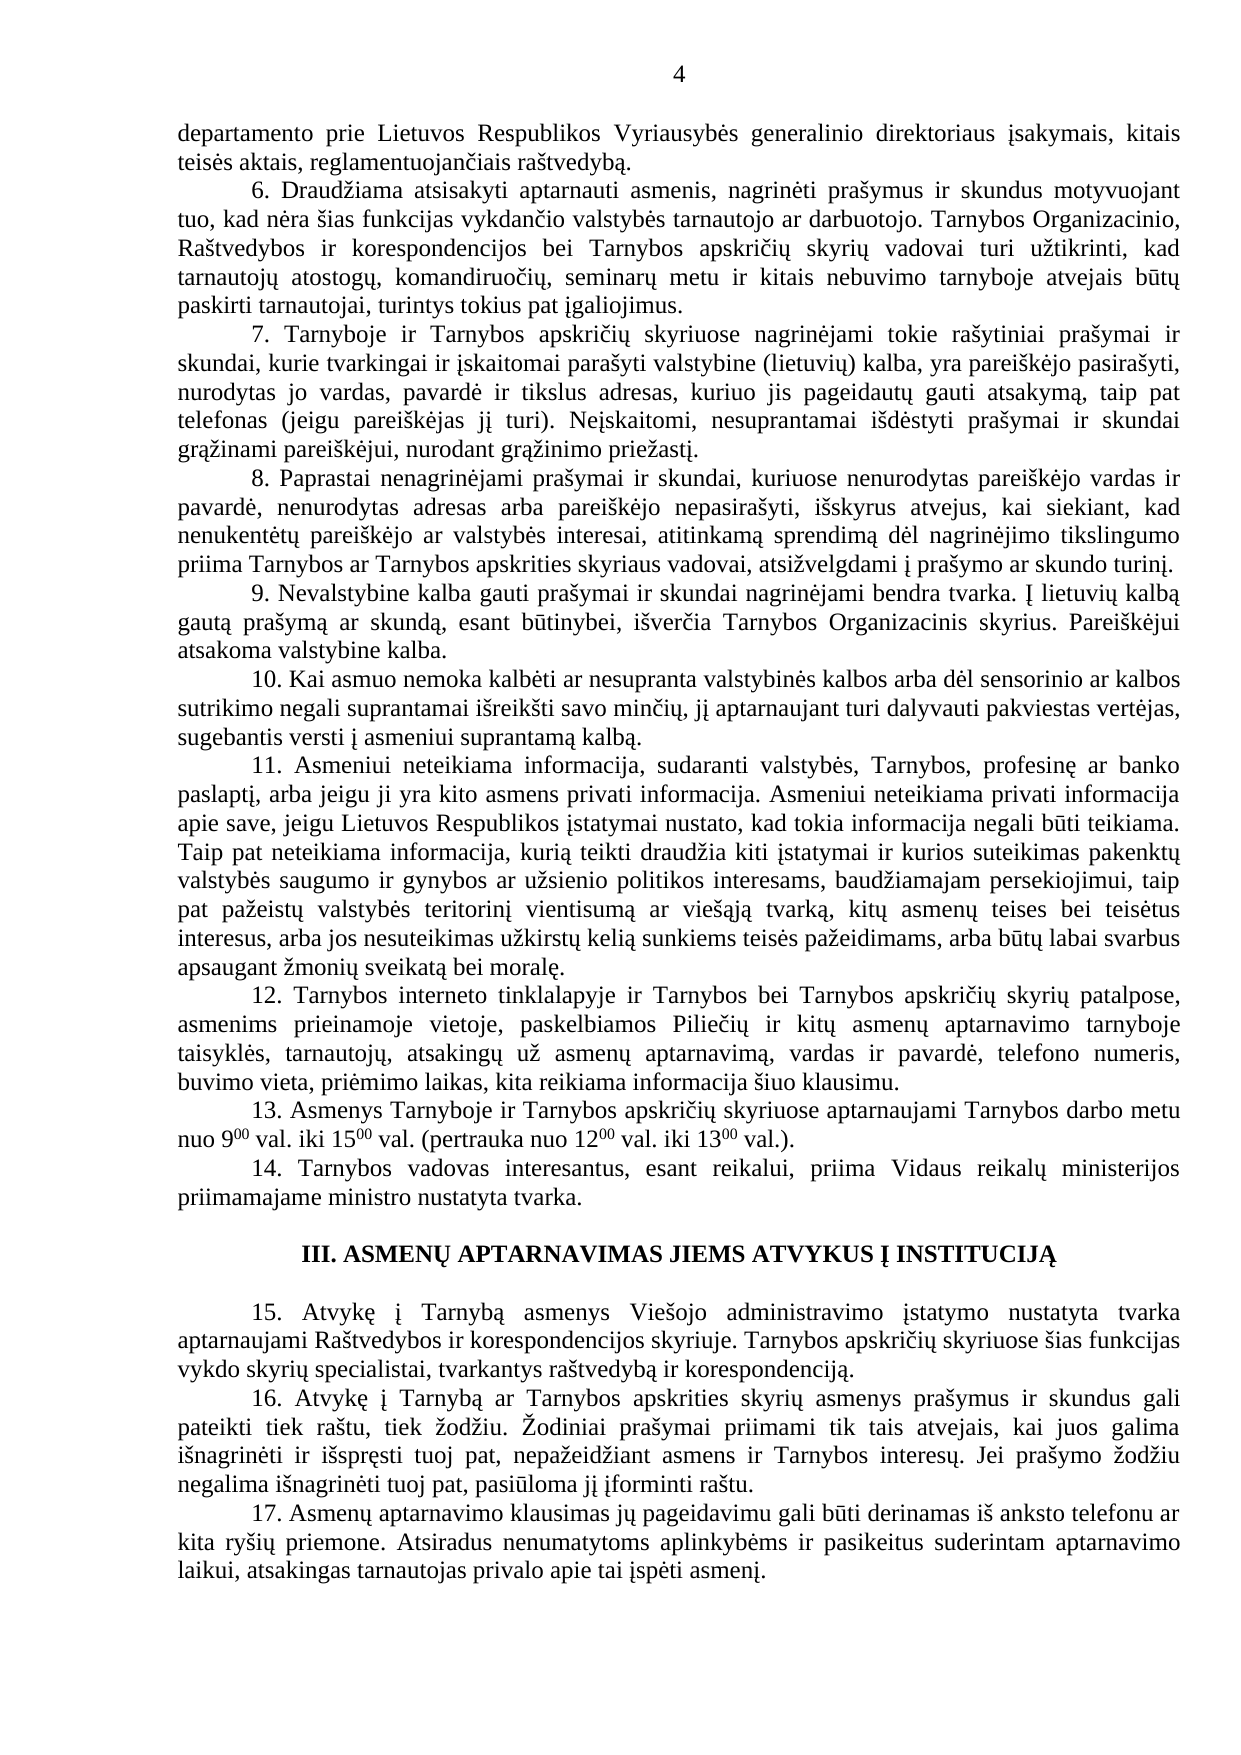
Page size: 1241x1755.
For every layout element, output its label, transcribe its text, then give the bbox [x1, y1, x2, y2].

text 14. Tarnybos vadovas interesantus, esant reikalui, priima Vidaus reikalų ministerijos priimamajame ministro nustatyta tvarka. [177, 1153, 1181, 1211]
text 16. Atvykę į Tarnybą ar Tarnybos apskrities skyrių asmenys prašymus ir skundus gali pateikti tiek raštu, tiek žodžiu. Žodiniai prašymai priimami tik tais atvejais, kai juos galima išnagrinėti ir išspręsti tuoj pat, nepažeidžiant asmens ir Tarnybos interesų. Jei prašymo žodžiu negalima išnagrinėti tuoj pat, pasiūloma jį įforminti raštu. [177, 1383, 1181, 1498]
text 12. Tarnybos interneto tinklalapyje ir Tarnybos bei Tarnybos apskričių skyrių patalpose, asmenims prieinamoje vietoje, paskelbiamos Piliečių ir kitų asmenų aptarnavimo tarnyboje taisyklės, tarnautojų, atsakingų už asmenų aptarnavimą, vardas ir pavardė, telefono numeris, buvimo vieta, priėmimo laikas, kita reikiama informacija šiuo klausimu. [177, 981, 1181, 1096]
text 7. Tarnyboje ir Tarnybos apskričių skyriuose nagrinėjami tokie rašytiniai prašymai ir skundai, kurie tvarkingai ir įskaitomai parašyti valstybine (lietuvių) kalba, yra pareiškėjo pasirašyti, nurodytas jo vardas, pavardė ir tikslus adresas, kuriuo jis pageidautų gauti atsakymą, taip pat telefonas (jeigu pareiškėjas jį turi). Neįskaitomi, nesuprantamai išdėstyti prašymai ir skundai grąžinami pareiškėjui, nurodant grąžinimo priežastį. [177, 319, 1181, 463]
text 6. Draudžiama atsisakyti aptarnauti asmenis, nagrinėti prašymus ir skundus motyvuojant tuo, kad nėra šias funkcijas vykdančio valstybės tarnautojo ar darbuotojo. Tarnybos Organizacinio, Raštvedybos ir korespondencijos bei Tarnybos apskričių skyrių vadovai turi užtikrinti, kad tarnautojų atostogų, komandiruočių, seminarų metu ir kitais nebuvimo tarnyboje atvejais būtų paskirti tarnautojai, turintys tokius pat įgaliojimus. [177, 176, 1181, 319]
text 8. Paprastai nenagrinėjami prašymai ir skundai, kuriuose nenurodytas pareiškėjo vardas ir pavardė, nenurodytas adresas arba pareiškėjo nepasirašyti, išskyrus atvejus, kai siekiant, kad nenukentėtų pareiškėjo ar valstybės interesai, atitinkamą sprendimą dėl nagrinėjimo tikslingumo priima Tarnybos ar Tarnybos apskrities skyriaus vadovai, atsižvelgdami į prašymo ar skundo turinį. [177, 463, 1181, 578]
text 17. Asmenų aptarnavimo klausimas jų pageidavimu gali būti derinamas iš anksto telefonu ar kita ryšių priemone. Atsiradus nenumatytoms aplinkybėms ir pasikeitus suderintam aptarnavimo laikui, atsakingas tarnautojas privalo apie tai įspėti asmenį. [177, 1498, 1181, 1584]
text 11. Asmeniui neteikiama informacija, sudaranti valstybės, Tarnybos, profesinę ar banko paslaptį, arba jeigu ji yra kito asmens privati informacija. Asmeniui neteikiama privati informacija apie save, jeigu Lietuvos Respublikos įstatymai nustato, kad tokia informacija negali būti teikiama. Taip pat neteikiama informacija, kurią teikti draudžia kiti įstatymai ir kurios suteikimas pakenktų valstybės saugumo ir gynybos ar užsienio politikos interesams, baudžiamajam persekiojimui, taip pat pažeistų valstybės teritorinį vientisumą ar viešąją tvarką, kitų asmenų teises bei teisėtus interesus, arba jos nesuteikimas užkirstų kelią sunkiems teisės pažeidimams, arba būtų labai svarbus apsaugant žmonių sveikatą bei moralę. [177, 751, 1181, 981]
text 10. Kai asmuo nemoka kalbėti ar nesupranta valstybinės kalbos arba dėl sensorinio ar kalbos sutrikimo negali suprantamai išreikšti savo minčių, jį aptarnaujant turi dalyvauti pakviestas vertėjas, sugebantis versti į asmeniui suprantamą kalbą. [177, 664, 1181, 751]
text 13. Asmenys Tarnyboje ir Tarnybos apskričių skyriuose aptarnaujami Tarnybos darbo metu nuo 900 val. iki 1500 val. (pertrauka nuo 1200 val. iki 1300 val.). [177, 1096, 1181, 1153]
text departamento prie Lietuvos Respublikos Vyriausybės generalinio direktoriaus įsakymais, kitais teisės aktais, reglamentuojančiais raštvedybą. [177, 118, 1181, 176]
text 9. Nevalstybine kalba gauti prašymai ir skundai nagrinėjami bendra tvarka. Į lietuvių kalbą gautą prašymą ar skundą, esant būtinybei, išverčia Tarnybos Organizacinis skyrius. Pareiškėjui atsakoma valstybine kalba. [177, 578, 1181, 664]
text 15. Atvykę į Tarnybą asmenys Viešojo administravimo įstatymo nustatyta tvarka aptarnaujami Raštvedybos ir korespondencijos skyriuje. Tarnybos apskričių skyriuose šias funkcijas vykdo skyrių specialistai, tvarkantys raštvedybą ir korespondenciją. [177, 1297, 1181, 1383]
text III. ASMENŲ APTARNAVIMAS JIEMS ATVYKUS Į INSTITUCIJĄ [177, 1239, 1181, 1268]
